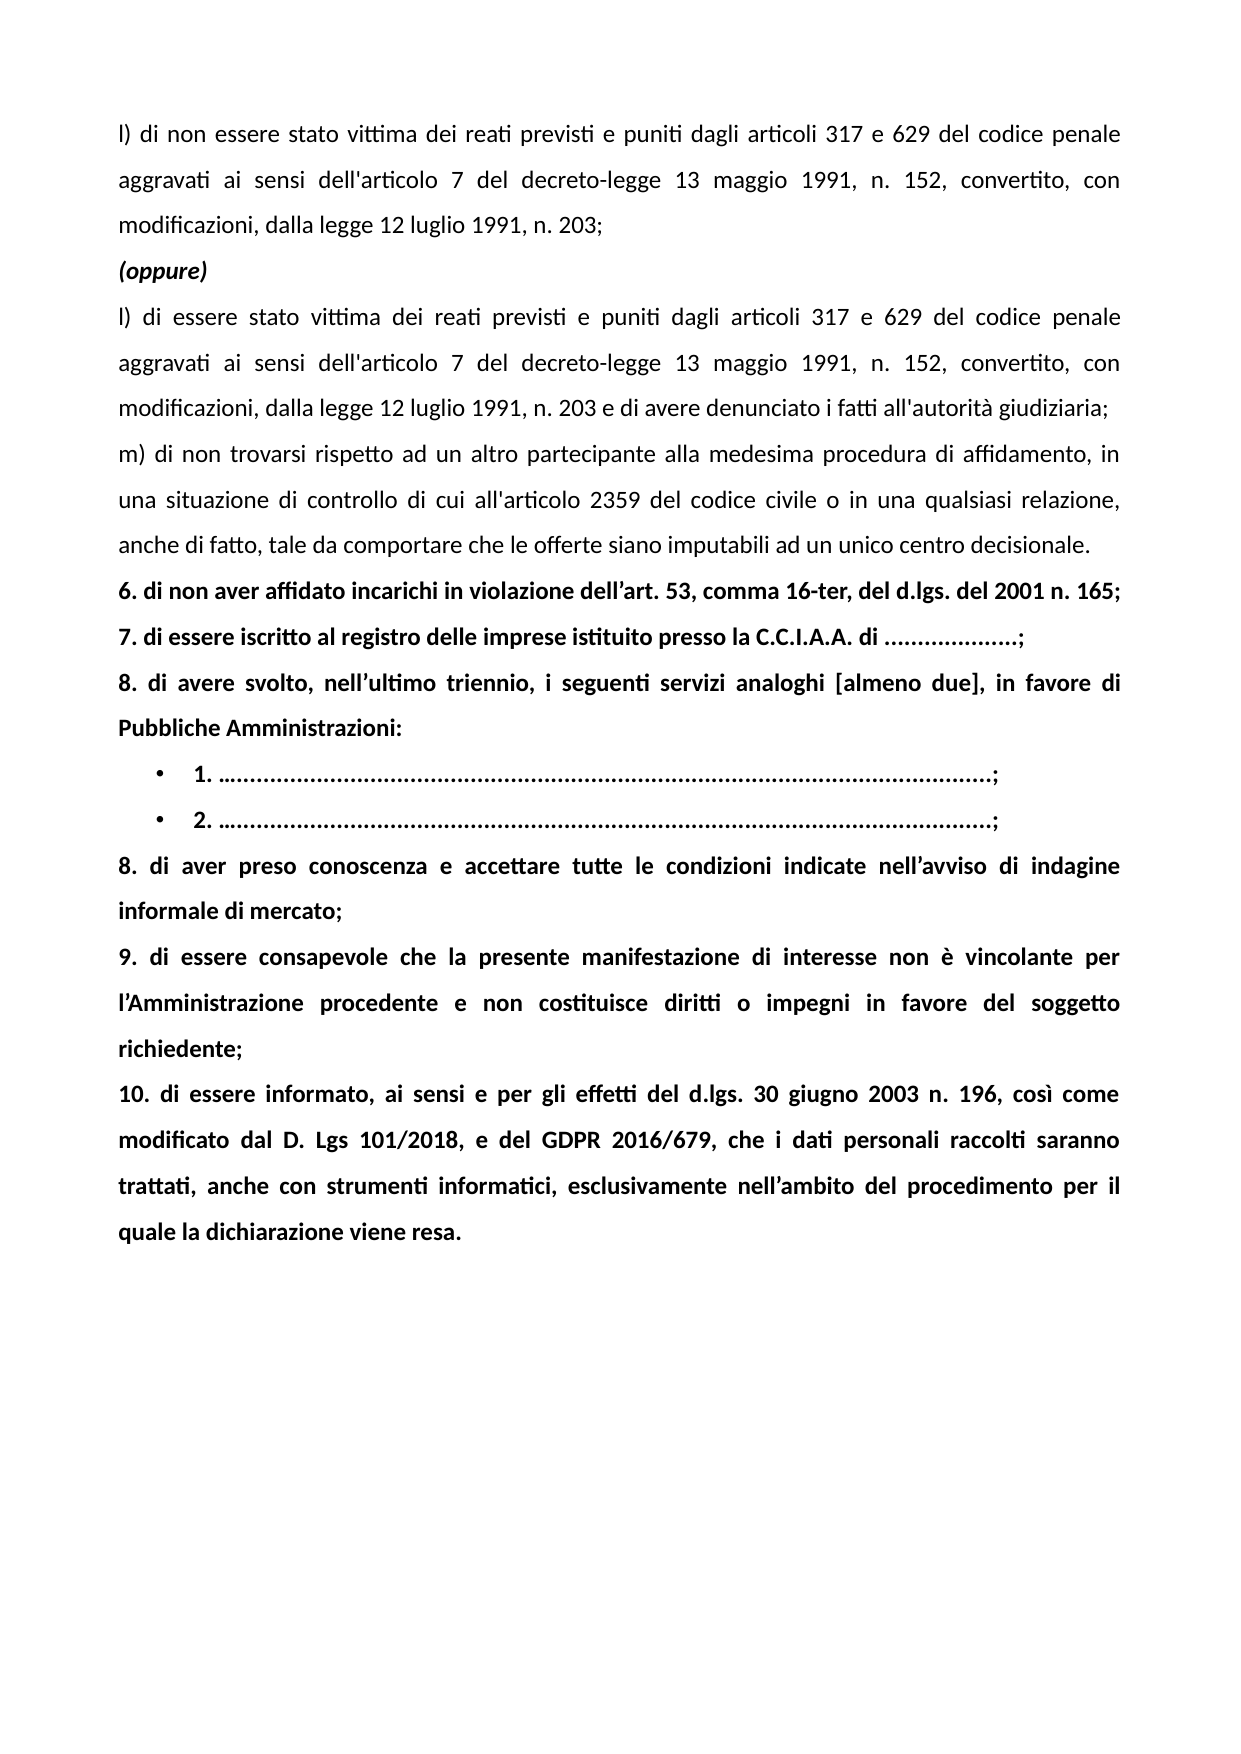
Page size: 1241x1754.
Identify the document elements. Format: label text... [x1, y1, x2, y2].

list 1. ….................................................................................................................; [156, 758, 1122, 789]
text 8. di avere svolto, nell’ultimo triennio, i seguenti servizi analoghi [almeno due], in favore di Pubbliche Amministrazioni: [118, 667, 1122, 743]
text 6. di non aver affidato incarichi in violazione dell’art. 53, comma 16-ter, del d.lgs. del 2001 n. 165; [118, 575, 1122, 606]
text 8. di aver preso conoscenza e accettare tutte le condizioni indicate nell’avviso di indagine informale di mercato; [118, 850, 1122, 926]
text 10. di essere informato, ai sensi e per gli effetti del d.lgs. 30 giugno 2003 n. 196, così come modificato dal D. Lgs 101/2018, e del GDPR 2016/679, che i dati personali raccolti saranno trattati, anche con strumenti informatici, esclusivamente nell’ambito del procedimento per il quale la dichiarazione viene resa. [118, 1078, 1122, 1246]
text l) di essere stato vittima dei reati previsti e puniti dagli articoli 317 e 629 del codice penale aggravati ai sensi dell'articolo 7 del decreto-legge 13 maggio 1991, n. 152, convertito, con modificazioni, dalla legge 12 luglio 1991, n. 203 e di avere denunciato i fatti all'autorità giudiziaria; [118, 301, 1122, 423]
text (oppure) [118, 255, 1122, 286]
list 2. ….................................................................................................................; [156, 804, 1122, 834]
text m) di non trovarsi rispetto ad un altro partecipante alla medesima procedura di affidamento, in una situazione di controllo di cui all'articolo 2359 del codice civile o in una qualsiasi relazione, anche di fatto, tale da comportare che le offerte siano imputabili ad un unico centro decisionale. [118, 438, 1122, 560]
text 9. di essere consapevole che la presente manifestazione di interesse non è vincolante per l’Amministrazione procedente e non costituisce diritti o impegni in favore del soggetto richiedente; [118, 941, 1122, 1063]
text 7. di essere iscritto al registro delle imprese istituito presso la C.C.I.A.A. di ....................; [118, 621, 1122, 652]
text l) di non essere stato vittima dei reati previsti e puniti dagli articoli 317 e 629 del codice penale aggravati ai sensi dell'articolo 7 del decreto-legge 13 maggio 1991, n. 152, convertito, con modificazioni, dalla legge 12 luglio 1991, n. 203; [118, 118, 1122, 240]
